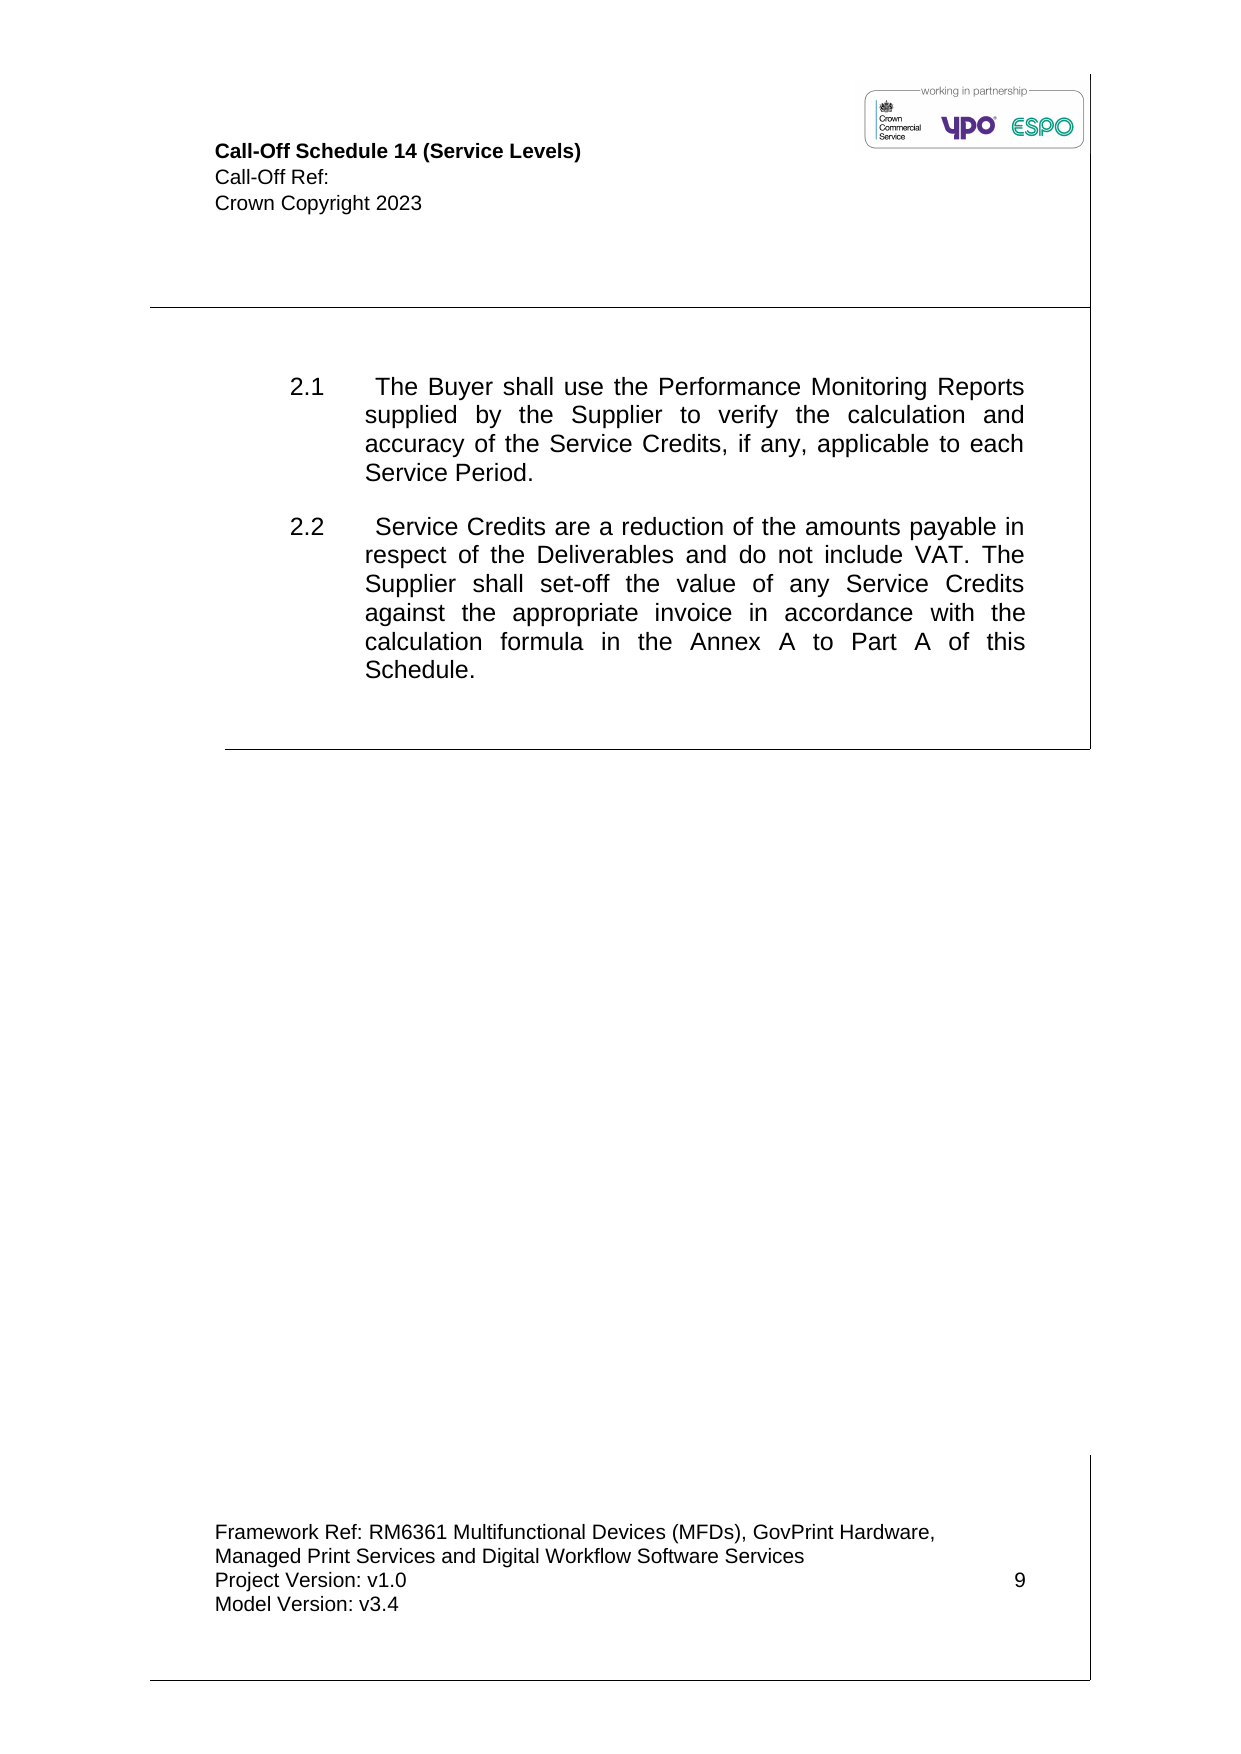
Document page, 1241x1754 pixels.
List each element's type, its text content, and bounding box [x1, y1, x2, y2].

list The Buyer shall use the Performance Monitoring Reports supplied by the Supplier to verify the calculation and accuracy of the Service Credits, if any, applicable to each Service Period. [225, 307, 1090, 447]
list Service Credits are a reduction of the amounts payable in respect of the Deliverables and do not include VAT. The Supplier shall set-off the value of any Service Credits against the appropriate invoice in accordance with the calculation formula in the Annex A to Part A of this Schedule. [225, 447, 1090, 749]
